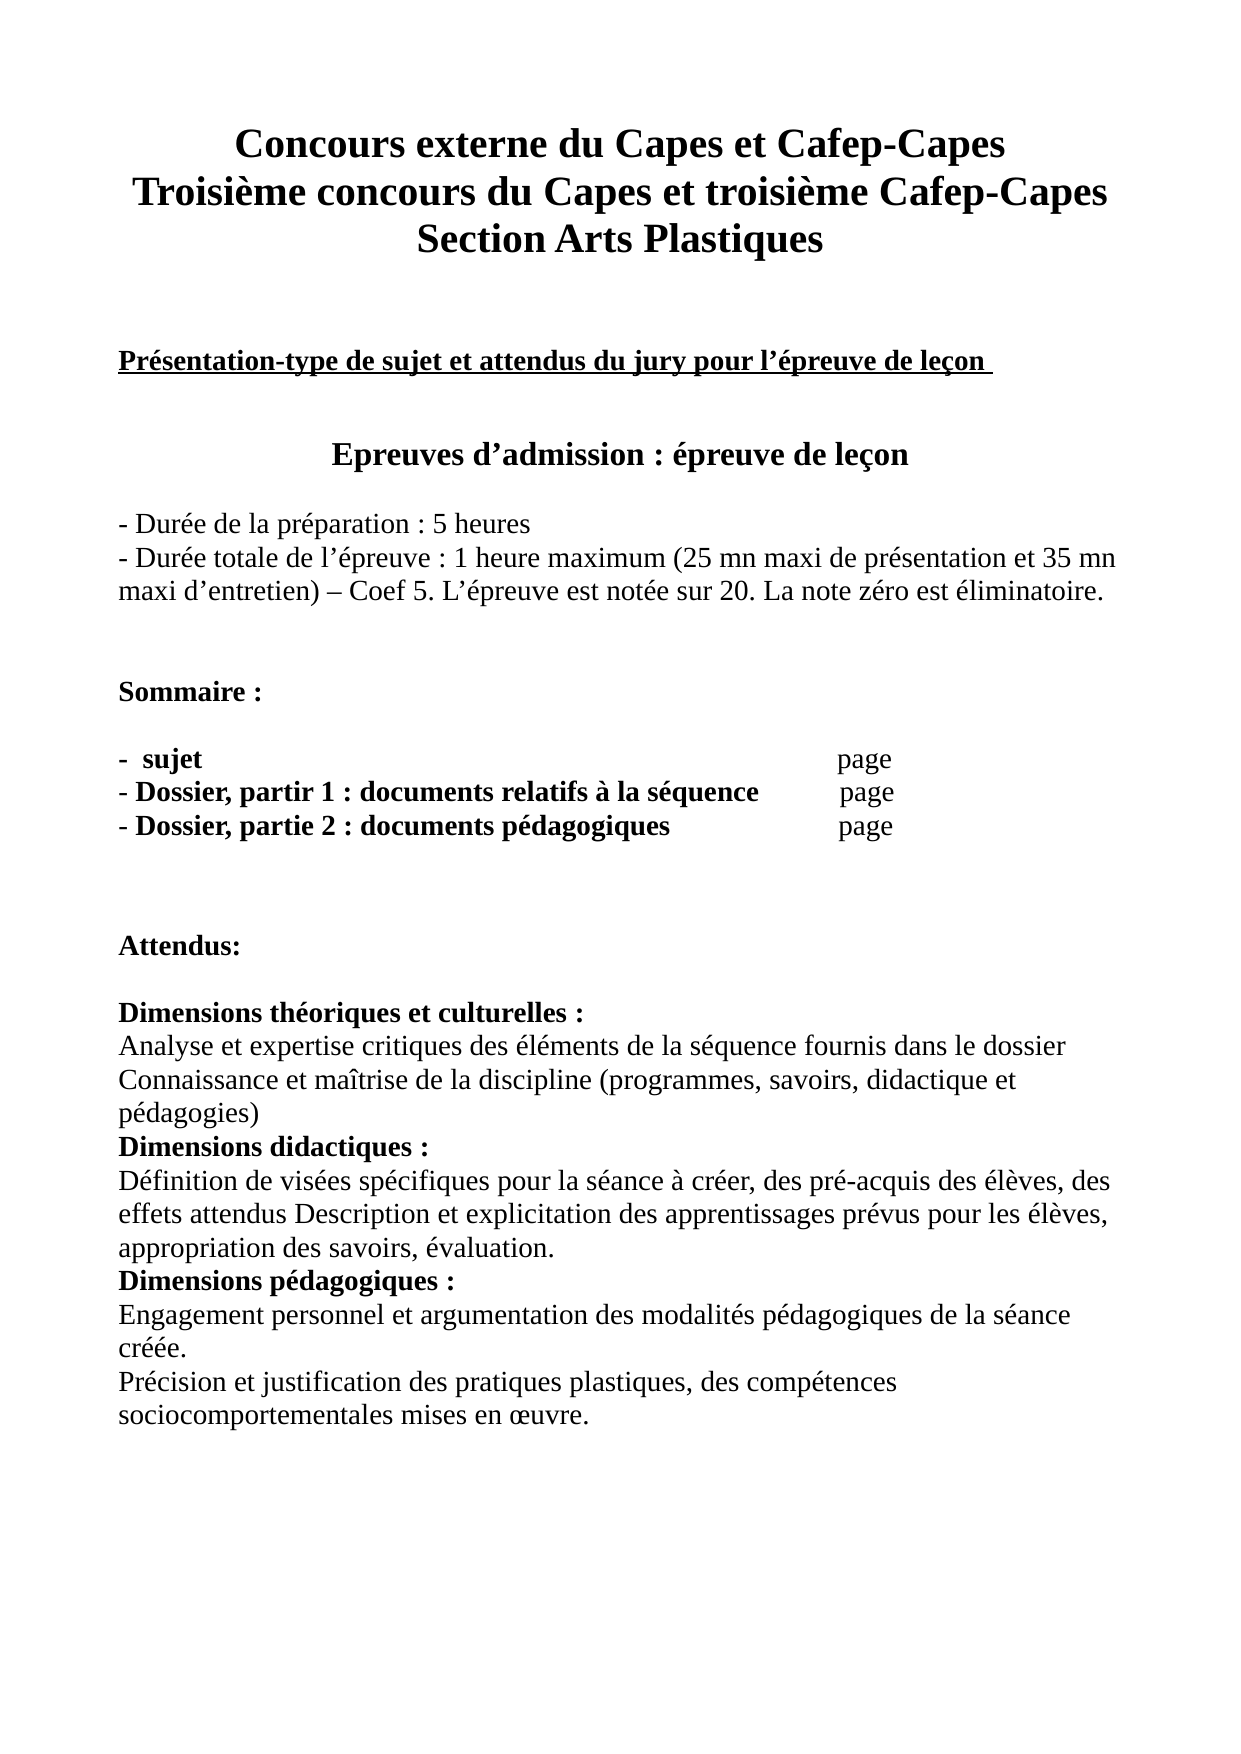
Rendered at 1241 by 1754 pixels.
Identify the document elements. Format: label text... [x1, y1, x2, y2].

text Dimensions pédagogiques : [118, 1263, 1122, 1297]
text Présentation-type de sujet et attendus du jury pour l’épreuve de leçon [118, 343, 1122, 377]
text Attendus: [118, 928, 1122, 961]
text Précision et justification des pratiques plastiques, des compétences sociocomportementales mises en œuvre. [118, 1364, 1122, 1431]
text - sujet page [118, 741, 1122, 774]
text Définition de visées spécifiques pour la séance à créer, des pré-acquis des élèves, des effets attendus Description et explicitation des apprentissages prévus pour les élèves, appropriation des savoirs, évaluation. [118, 1163, 1122, 1263]
text - Dossier, partie 2 : documents pédagogiques page [118, 808, 1122, 842]
text Analyse et expertise critiques des éléments de la séquence fournis dans le dossier [118, 1028, 1122, 1062]
text - Durée de la préparation : 5 heures [118, 506, 1122, 540]
text Troisième concours du Capes et troisième Cafep-Capes [118, 166, 1122, 214]
text Epreuves d’admission : épreuve de leçon [118, 434, 1122, 473]
text Sommaire : [118, 674, 1122, 707]
text Section Arts Plastiques [118, 214, 1122, 262]
text Engagement personnel et argumentation des modalités pédagogiques de la séance créée. [118, 1297, 1122, 1364]
text Concours externe du Capes et Cafep-Capes [118, 118, 1122, 166]
text Connaissance et maîtrise de la discipline (programmes, savoirs, didactique et pédagogies) [118, 1062, 1122, 1129]
text - Durée totale de l’épreuve : 1 heure maximum (25 mn maxi de présentation et 35 mn maxi d’entretien) – Coef 5. L’épreuve est notée sur 20. La note zéro est éliminatoire. [118, 540, 1122, 607]
text Dimensions théoriques et culturelles : [118, 995, 1122, 1028]
text - Dossier, partir 1 : documents relatifs à la séquence page [118, 774, 1122, 808]
text Dimensions didactiques : [118, 1129, 1122, 1163]
